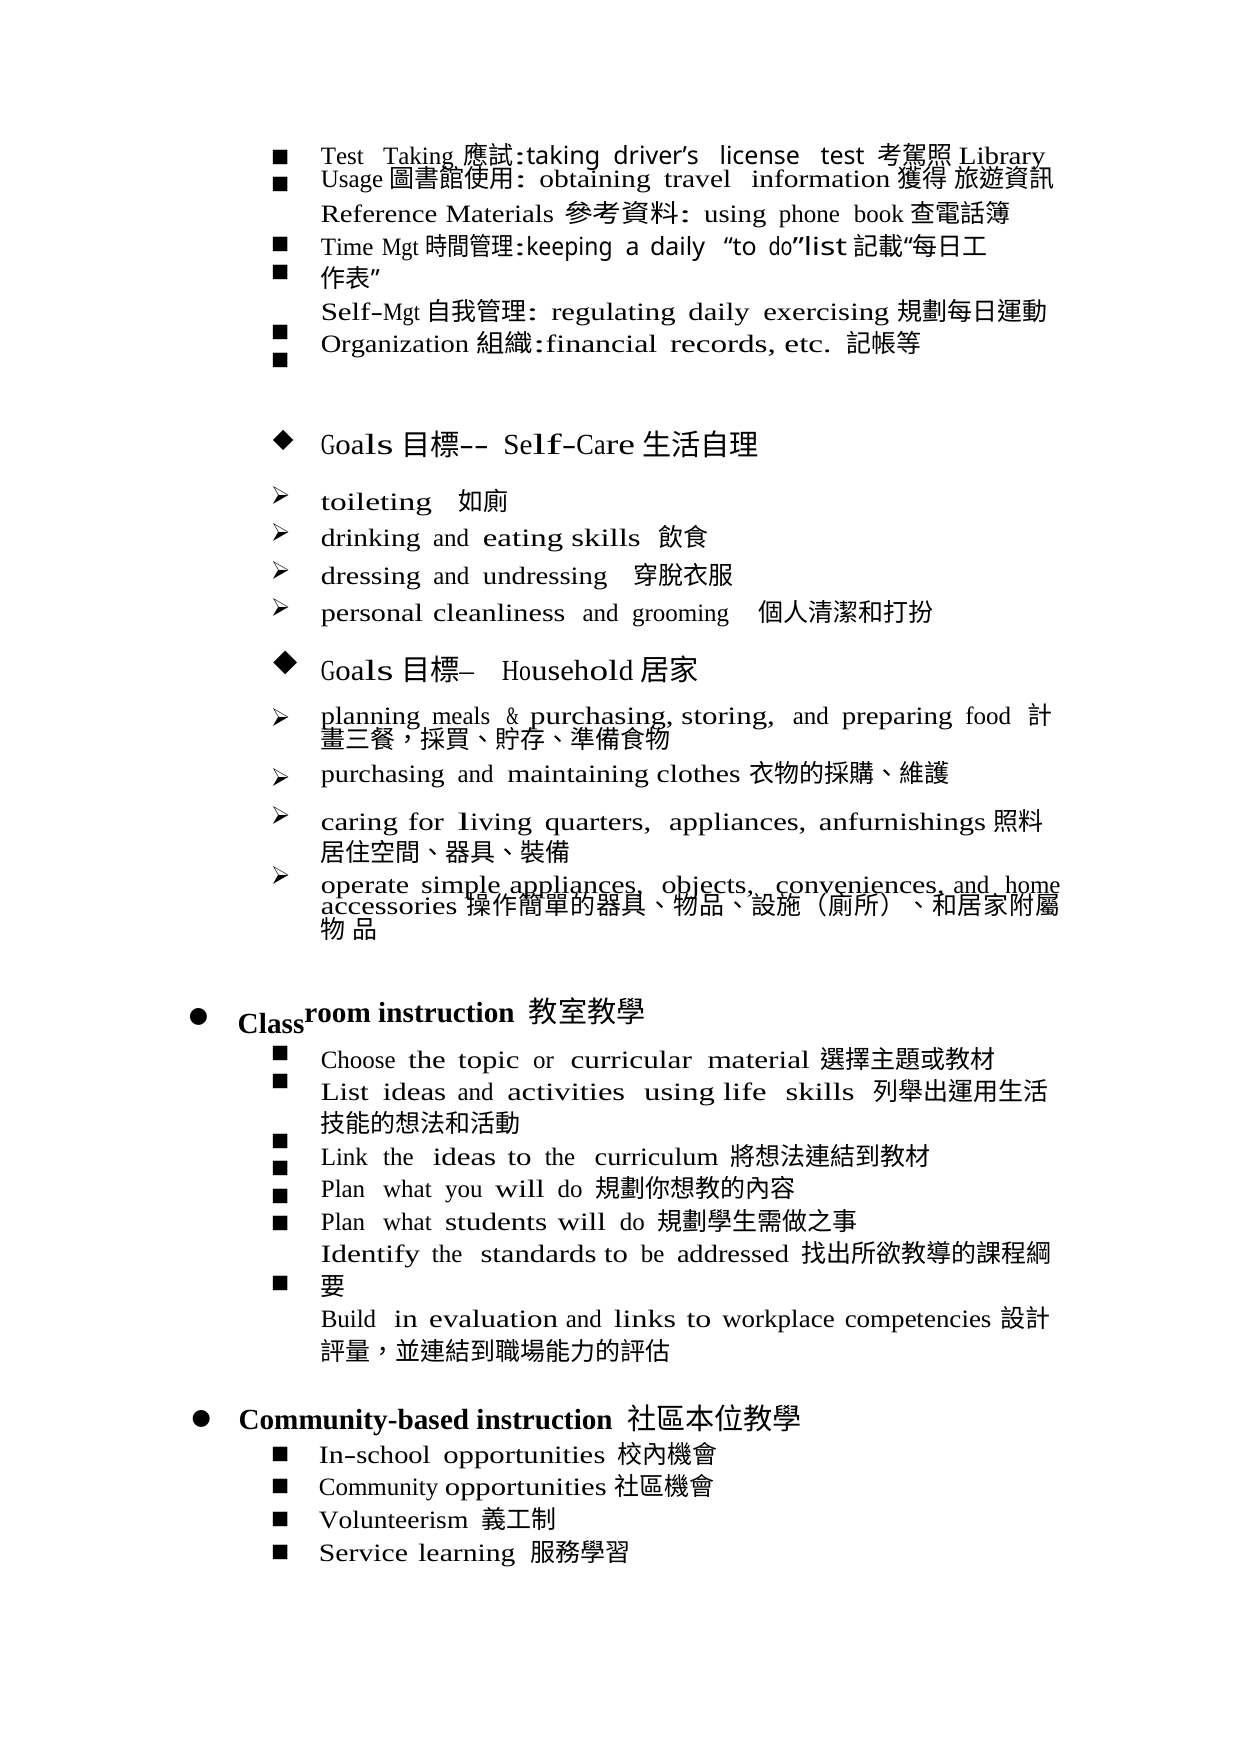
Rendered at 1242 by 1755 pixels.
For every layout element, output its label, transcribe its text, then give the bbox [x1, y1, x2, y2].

table_cell  [224, 558, 308, 596]
table_cell Choose the topic or curricular material 選擇主題或教材 List ideas and activities using life skills 列舉出運用生活 技能的想法和活動 Link the ideas to the curriculum 將想法連結到教材 Plan what you will do 規劃你想教的內容 Plan what students will do 規劃學生需做之事 Identify the standards to be addressed 找出所欲教導的課程綱 要 Build in evaluation and links to workplace competencies 設計 評量，並連結到職場能力的評估 [308, 1044, 1057, 1376]
table_cell drinking and eating skills 飲食 [308, 521, 1057, 558]
table_cell  [224, 475, 308, 521]
text  In-school opportunities 校內機會 [271, 1437, 1073, 1470]
text  Community opportunities 社區機會 [271, 1470, 1073, 1502]
table_cell  [183, 988, 223, 1044]
table_cell personal cleanliness and grooming 個人清潔和打扮 [308, 596, 1057, 642]
text  Service learning 服務學習 [271, 1535, 1073, 1568]
table_cell Goals 目標-- Self-Care 生活自理 [308, 418, 1057, 475]
table_cell [183, 1044, 223, 1376]
table_cell   [224, 806, 308, 987]
table_cell  [224, 418, 308, 475]
table_header Test Taking 應試:taking driver’s license test 考駕照 Library Usage 圖書館使用: obtaining travel information 獲得 旅遊資訊 Reference Materials 參考資料: using phone book 查電話簿 Time Mgt 時間管理:keeping a daily “to do”list 記載“每日工 作表” Self-Mgt 自我管理: regulating daily exercising 規劃每日運動 Organization 組織:financial records, etc. 記帳等 [308, 141, 1057, 418]
table_cell room instruction 教室教學 [308, 988, 1057, 1044]
table_cell planning meals & purchasing, storing, and preparing food 計 畫三餐，採買、貯存、準備食物 purchasing and maintaining clothes 衣物的採購、維護 [308, 699, 1057, 806]
table_cell toileting 如廁 [308, 475, 1057, 521]
text  Community-based instruction 社區本位教學 [183, 1399, 809, 1437]
table_cell        [224, 1044, 308, 1376]
table_cell  [224, 642, 308, 699]
table_cell  [224, 521, 308, 558]
table_cell Goals 目標– Household 居家 [308, 642, 1057, 699]
table_cell dressing and undressing 穿脫衣服 [308, 558, 1057, 596]
table_header [183, 141, 223, 987]
table_header       [224, 141, 308, 418]
table_cell Class [224, 988, 308, 1044]
table_cell  [224, 596, 308, 642]
table_cell   [224, 699, 308, 806]
table_cell caring for living quarters, appliances, anfurnishings 照料 居住空間、器具、裝備 operate simple appliances, objects, conveniences, and home accessories 操作簡單的器具、物品、設施（廁所）、和居家附屬物 品 [308, 806, 1057, 987]
text  Volunteerism 義工制 [271, 1502, 1073, 1535]
